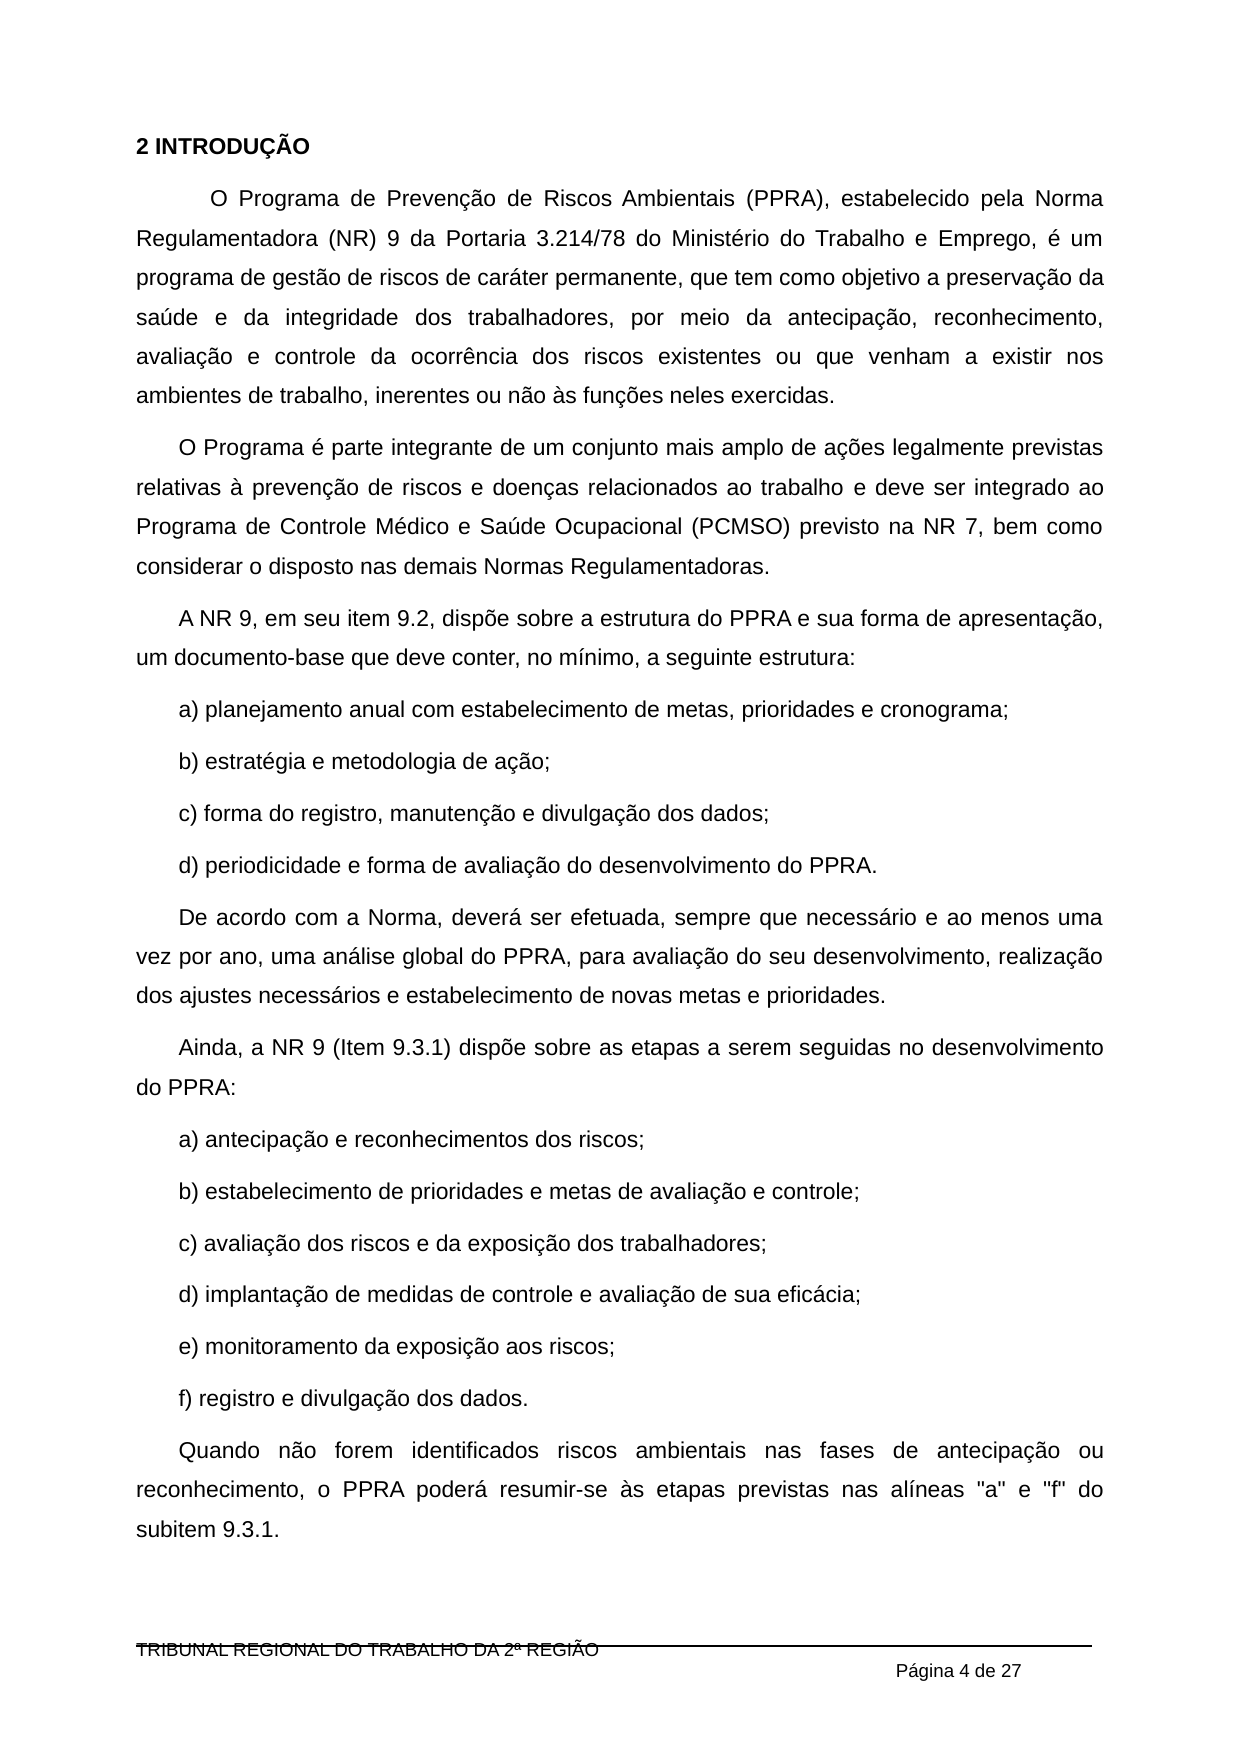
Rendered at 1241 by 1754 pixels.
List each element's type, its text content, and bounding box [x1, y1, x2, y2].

text b) estratégia e metodologia de ação; [136, 748, 1104, 774]
text c) forma do registro, manutenção e divulgação dos dados; [136, 800, 1104, 826]
text De acordo com a Norma, deverá ser efetuada, sempre que necessário e ao menos uma vez por ano, uma análise global do PPRA, para avaliação do seu desenvolvimento, realização dos ajustes necessários e estabelecimento de novas metas e prioridades. [136, 903, 1104, 1009]
text O Programa é parte integrante de um conjunto mais amplo de ações legalmente previstas relativas à prevenção de riscos e doenças relacionados ao trabalho e deve ser integrado ao Programa de Controle Médico e Saúde Ocupacional (PCMSO) previsto na NR 7, bem como considerar o disposto nas demais Normas Regulamentadoras. [136, 434, 1104, 579]
text a) antecipação e reconhecimentos dos riscos; [136, 1126, 1104, 1152]
text a) planejamento anual com estabelecimento de metas, prioridades e cronograma; [136, 696, 1104, 722]
text d) implantação de medidas de controle e avaliação de sua eficácia; [136, 1281, 1104, 1308]
text e) monitoramento da exposição aos riscos; [136, 1333, 1104, 1359]
text 2 INTRODUÇÃO [136, 133, 1104, 159]
text b) estabelecimento de prioridades e metas de avaliação e controle; [136, 1178, 1104, 1204]
text O Programa de Prevenção de Riscos Ambientais (PPRA), estabelecido pela Norma Regulamentadora (NR) 9 da Portaria 3.214/78 do Ministério do Trabalho e Emprego, é um programa de gestão de riscos de caráter permanente, que tem como objetivo a preservação da saúde e da integridade dos trabalhadores, por meio da antecipação, reconhecimento, avaliação e controle da ocorrência dos riscos existentes ou que venham a existir nos ambientes de trabalho, inerentes ou não às funções neles exercidas. [136, 185, 1104, 409]
text d) periodicidade e forma de avaliação do desenvolvimento do PPRA. [136, 852, 1104, 878]
text A NR 9, em seu item 9.2, dispõe sobre a estrutura do PPRA e sua forma de apresentação, um documento-base que deve conter, no mínimo, a seguinte estrutura: [136, 605, 1104, 671]
text c) avaliação dos riscos e da exposição dos trabalhadores; [136, 1229, 1104, 1256]
text f) registro e divulgação dos dados. [136, 1385, 1104, 1411]
text Ainda, a NR 9 (Item 9.3.1) dispõe sobre as etapas a serem seguidas no desenvolvimento do PPRA: [136, 1034, 1104, 1100]
text Quando não forem identificados riscos ambientais nas fases de antecipação ou reconhecimento, o PPRA poderá resumir-se às etapas previstas nas alíneas "a" e "f" do subitem 9.3.1. [136, 1437, 1104, 1542]
